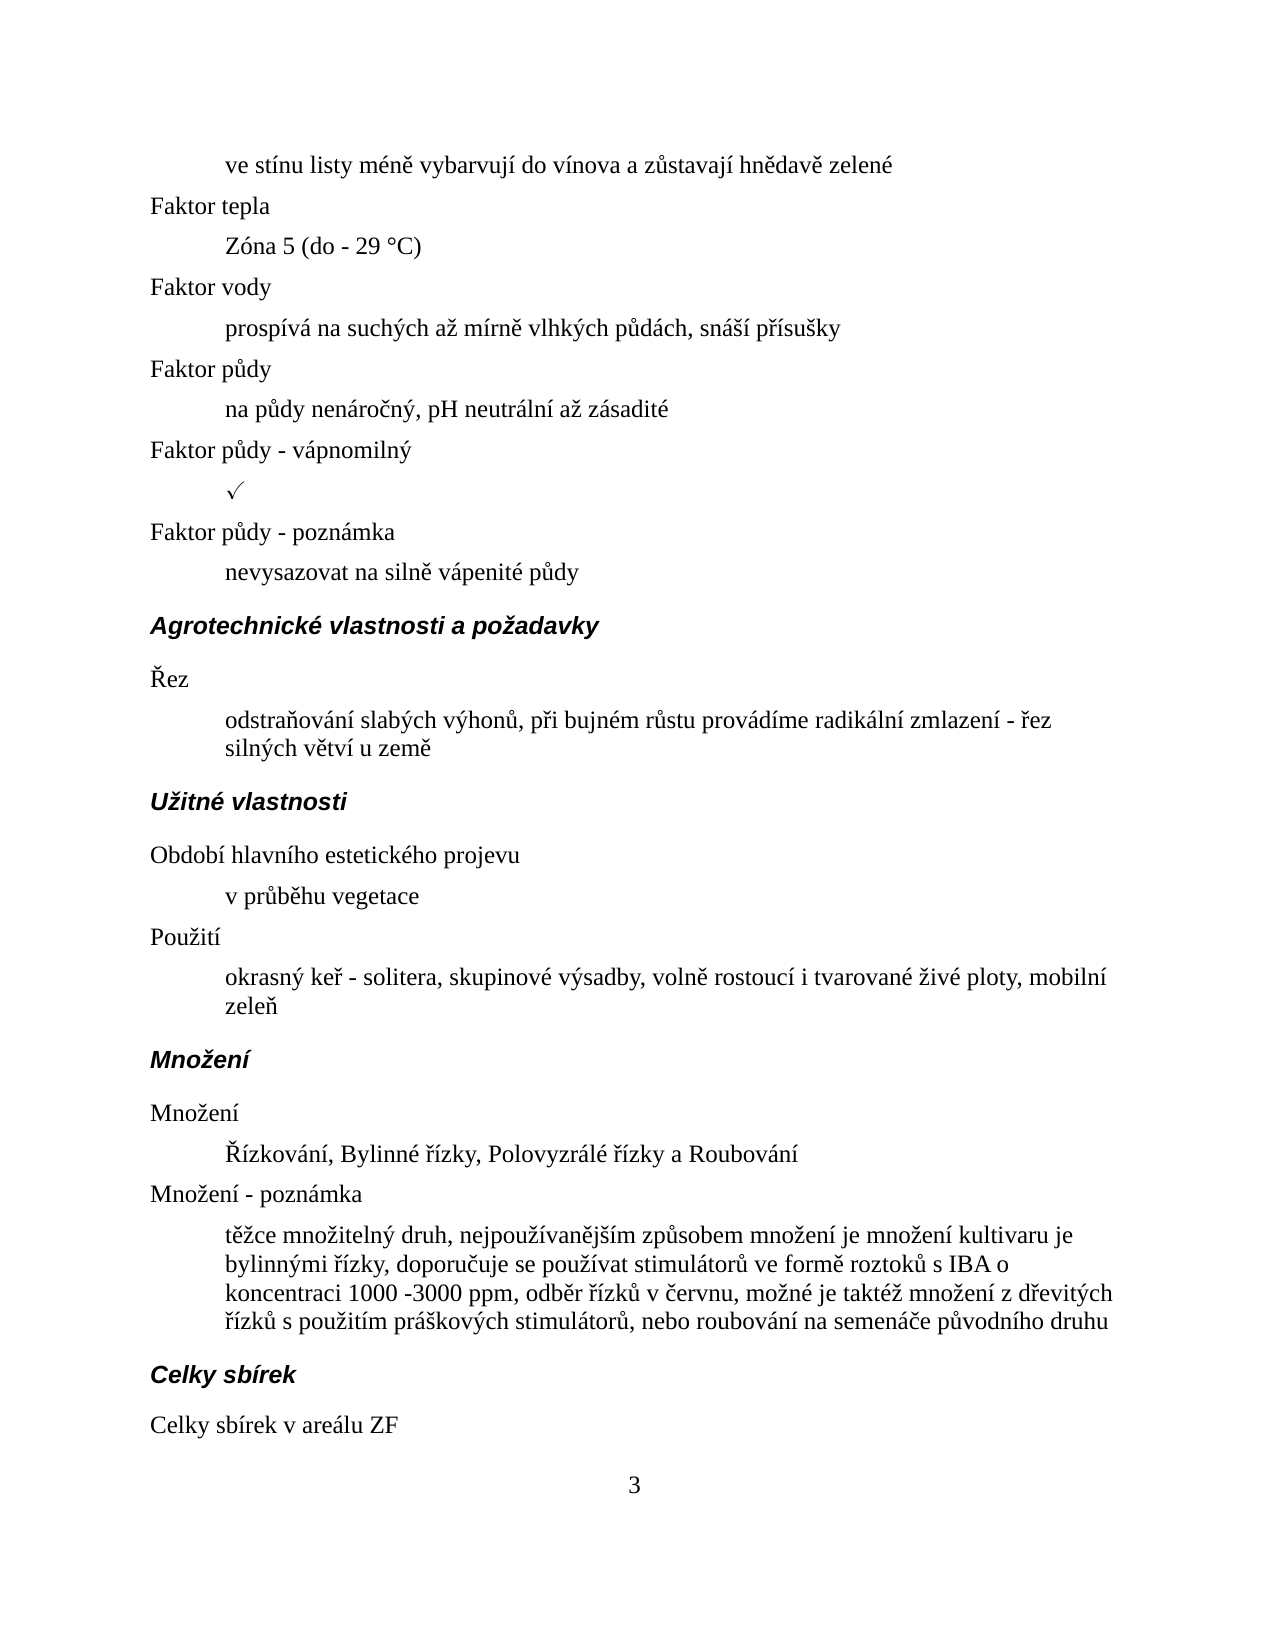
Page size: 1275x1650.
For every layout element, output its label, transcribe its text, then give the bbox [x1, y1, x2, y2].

text Množení [150, 1098, 1125, 1127]
text na půdy nenáročný, pH neutrální až zásadité [225, 394, 1125, 423]
text těžce množitelný druh, nejpoužívanějším způsobem množení je množení kultivaru je bylinnými řízky, doporučuje se používat stimulátorů ve formě roztoků s IBA o koncentraci 1000 -3000 ppm, odběr řízků v červnu, možné je taktéž množení z dřevitých řízků s použitím práškových stimulátorů, nebo roubování na semenáče původního druhu [225, 1220, 1125, 1335]
text ve stínu listy méně vybarvují do vínova a zůstavají hnědavě zelené [225, 150, 1125, 179]
subtitle Agrotechnické vlastnosti a požadavky [150, 611, 1125, 639]
subtitle Množení [150, 1045, 1125, 1073]
text Faktor půdy - vápnomilný [150, 435, 1125, 464]
text Faktor půdy [150, 354, 1125, 382]
text prospívá na suchých až mírně vlhkých půdách, snáší přísušky [225, 313, 1125, 342]
subtitle Celky sbírek [150, 1360, 1125, 1389]
text Faktor tepla [150, 191, 1125, 219]
text okrasný keř - solitera, skupinové výsadby, volně rostoucí i tvarované živé ploty, mobilní zeleň [225, 962, 1125, 1020]
text Řez [150, 664, 1125, 693]
text Zóna 5 (do - 29 °C) [225, 231, 1125, 260]
text v průběhu vegetace [225, 881, 1125, 910]
text ✓ [225, 476, 1125, 504]
text nevysazovat na silně vápenité půdy [225, 557, 1125, 586]
subtitle Užitné vlastnosti [150, 787, 1125, 816]
text Celky sbírek v areálu ZF [150, 1410, 1125, 1439]
text Faktor půdy - poznámka [150, 517, 1125, 545]
text Použití [150, 922, 1125, 951]
text Období hlavního estetického projevu [150, 840, 1125, 869]
text Řízkování, Bylinné řízky, Polovyzrálé řízky a Roubování [225, 1139, 1125, 1167]
text odstraňování slabých výhonů, při bujném růstu provádíme radikální zmlazení - řez silných větví u země [225, 705, 1125, 762]
text Faktor vody [150, 272, 1125, 301]
text Množení - poznámka [150, 1179, 1125, 1208]
